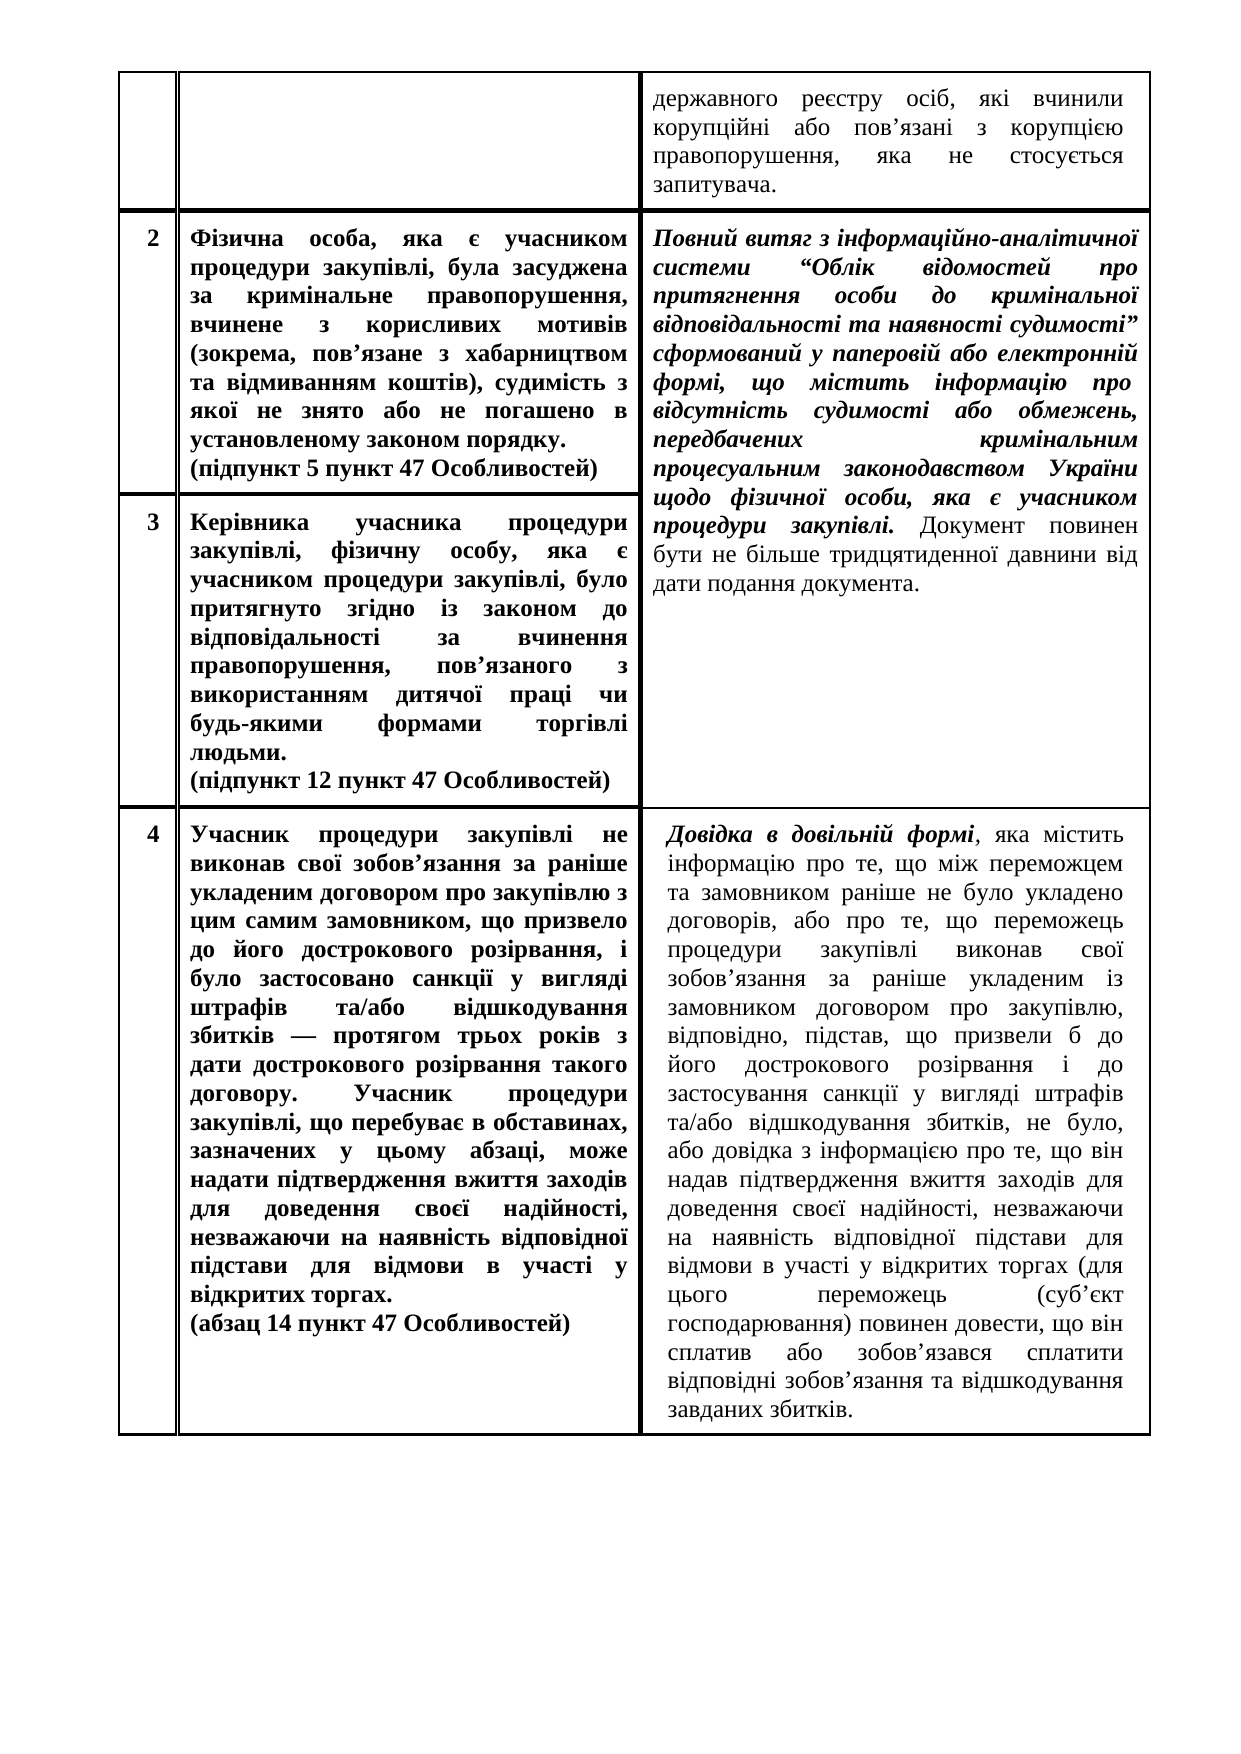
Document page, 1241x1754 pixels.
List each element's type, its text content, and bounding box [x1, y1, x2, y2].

table_cell Повний витяг з інформаційно-аналітичної системи “Облік відомостей про притягнення особи до кримінальної відповідальності та наявності судимості” сформований у паперовій або електронній формі, що містить інформацію про відсутність судимості або обмежень, передбачених кримінальним процесуальним законодавством України щодо фізичної особи, яка є учасником процедури закупівлі. Документ повинен бути не більше тридцятиденної давнини від дати подання документа. [643, 213, 1149, 807]
table_cell [180, 73, 638, 208]
table_cell Довідка в довільній формі, яка містить інформацію про те, що між переможцем та замовником раніше не було укладено договорів, або про те, що переможець процедури закупівлі виконав свої зобов’язання за раніше укладеним із замовником договором про закупівлю, відповідно, підстав, що призвели б до його дострокового розірвання і до застосування санкції у вигляді штрафів та/або відшкодування збитків, не було, або довідка з інформацією про те, що він надав підтвердження вжиття заходів для доведення своєї надійності, незважаючи на наявність відповідної підстави для відмови в участі у відкритих торгах (для цього переможець (суб’єкт господарювання) повинен довести, що він сплатив або зобов’язався сплатити відповідні зобов’язання та відшкодування завданих збитків. [643, 809, 1149, 1433]
table_cell державного реєстру осіб, які вчинили корупційні або пов’язані з корупцією правопорушення, яка не стосується запитувача. [643, 73, 1149, 208]
table_cell Керівника учасника процедури закупівлі, фізичну особу, яка є учасником процедури закупівлі, було притягнуто згідно із законом до відповідальності за вчинення правопорушення, пов’язаного з використанням дитячої праці чи будь-якими формами торгівлі людьми. (підпункт 12 пункт 47 Особливостей) [180, 496, 638, 805]
table_cell [120, 73, 175, 208]
table_cell 4 [120, 809, 175, 1433]
table_cell Учасник процедури закупівлі не виконав свої зобов’язання за раніше укладеним договором про закупівлю з цим самим замовником, що призвело до його дострокового розірвання, і було застосовано санкції у вигляді штрафів та/або відшкодування збитків — протягом трьох років з дати дострокового розірвання такого договору. Учасник процедури закупівлі, що перебуває в обставинах, зазначених у цьому абзаці, може надати підтвердження вжиття заходів для доведення своєї надійності, незважаючи на наявність відповідної підстави для відмови в участі у відкритих торгах. (абзац 14 пункт 47 Особливостей) [180, 809, 638, 1433]
table_cell Фізична особа, яка є учасником процедури закупівлі, була засуджена за кримінальне правопорушення, вчинене з корисливих мотивів (зокрема, пов’язане з хабарництвом та відмиванням коштів), судимість з якої не знято або не погашено в установленому законом порядку. (підпункт 5 пункт 47 Особливостей) [180, 213, 638, 492]
table_cell 3 [120, 496, 175, 805]
table_cell 2 [120, 213, 175, 492]
